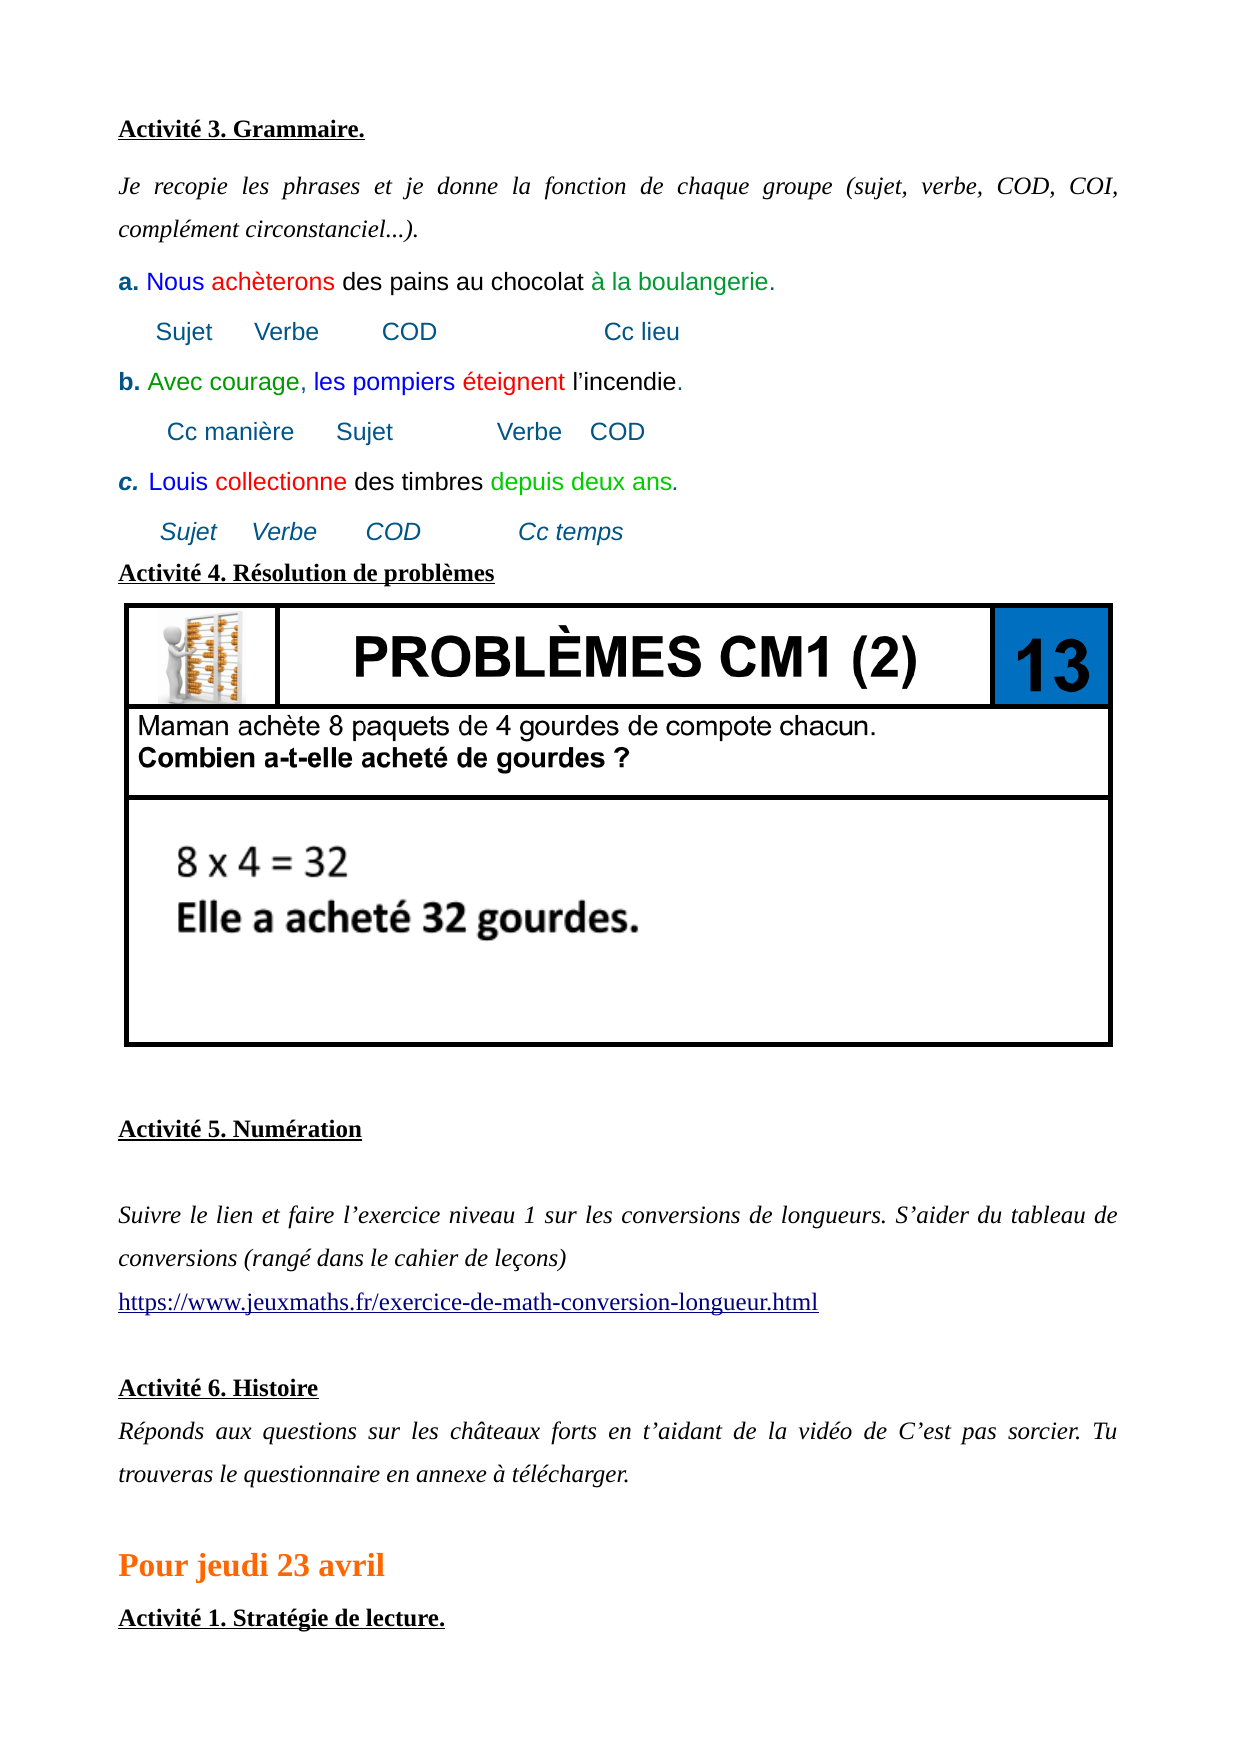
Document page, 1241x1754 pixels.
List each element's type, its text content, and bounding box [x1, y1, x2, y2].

text a. Nous achèterons des pains au chocolat à la boulangerie. [118, 270, 1122, 295]
text Suivre le lien et faire l’exercice niveau 1 sur les conversions de longueurs. S’aider du tableau de conversions (rangé dans le cahier de leçons) [118, 1200, 1122, 1272]
text Cc manière Sujet Verbe COD [118, 420, 1122, 445]
text b. Avec courage, les pompiers éteignent l’incendie. [118, 370, 1122, 395]
text Activité 3. Grammaire. [118, 114, 1122, 143]
text Sujet Verbe COD Cc lieu [118, 320, 1122, 345]
text https://www.jeuxmaths.fr/exercice-de-math-conversion-longueur.html [118, 1287, 1122, 1315]
text Activité 5. Numération [118, 1114, 1122, 1143]
text Pour jeudi 23 avril [118, 1545, 1122, 1584]
text Activité 1. Stratégie de lecture. [118, 1603, 1122, 1632]
text Sujet Verbe COD Cc temps [118, 520, 1122, 545]
text c. Louis collectionne des timbres depuis deux ans. [118, 470, 1122, 495]
text Activité 4. Résolution de problèmes [118, 558, 1122, 586]
text Activité 6. Histoire [118, 1373, 1122, 1402]
text Je recopie les phrases et je donne la fonction de chaque groupe (sujet, verbe, COD, COI, complément circonstanciel...). [118, 171, 1122, 243]
picture [118, 600, 1123, 1057]
text Réponds aux questions sur les châteaux forts en t’aidant de la vidéo de C’est pas sorcier. Tu trouveras le questionnaire en annexe à télécharger. [118, 1416, 1122, 1488]
